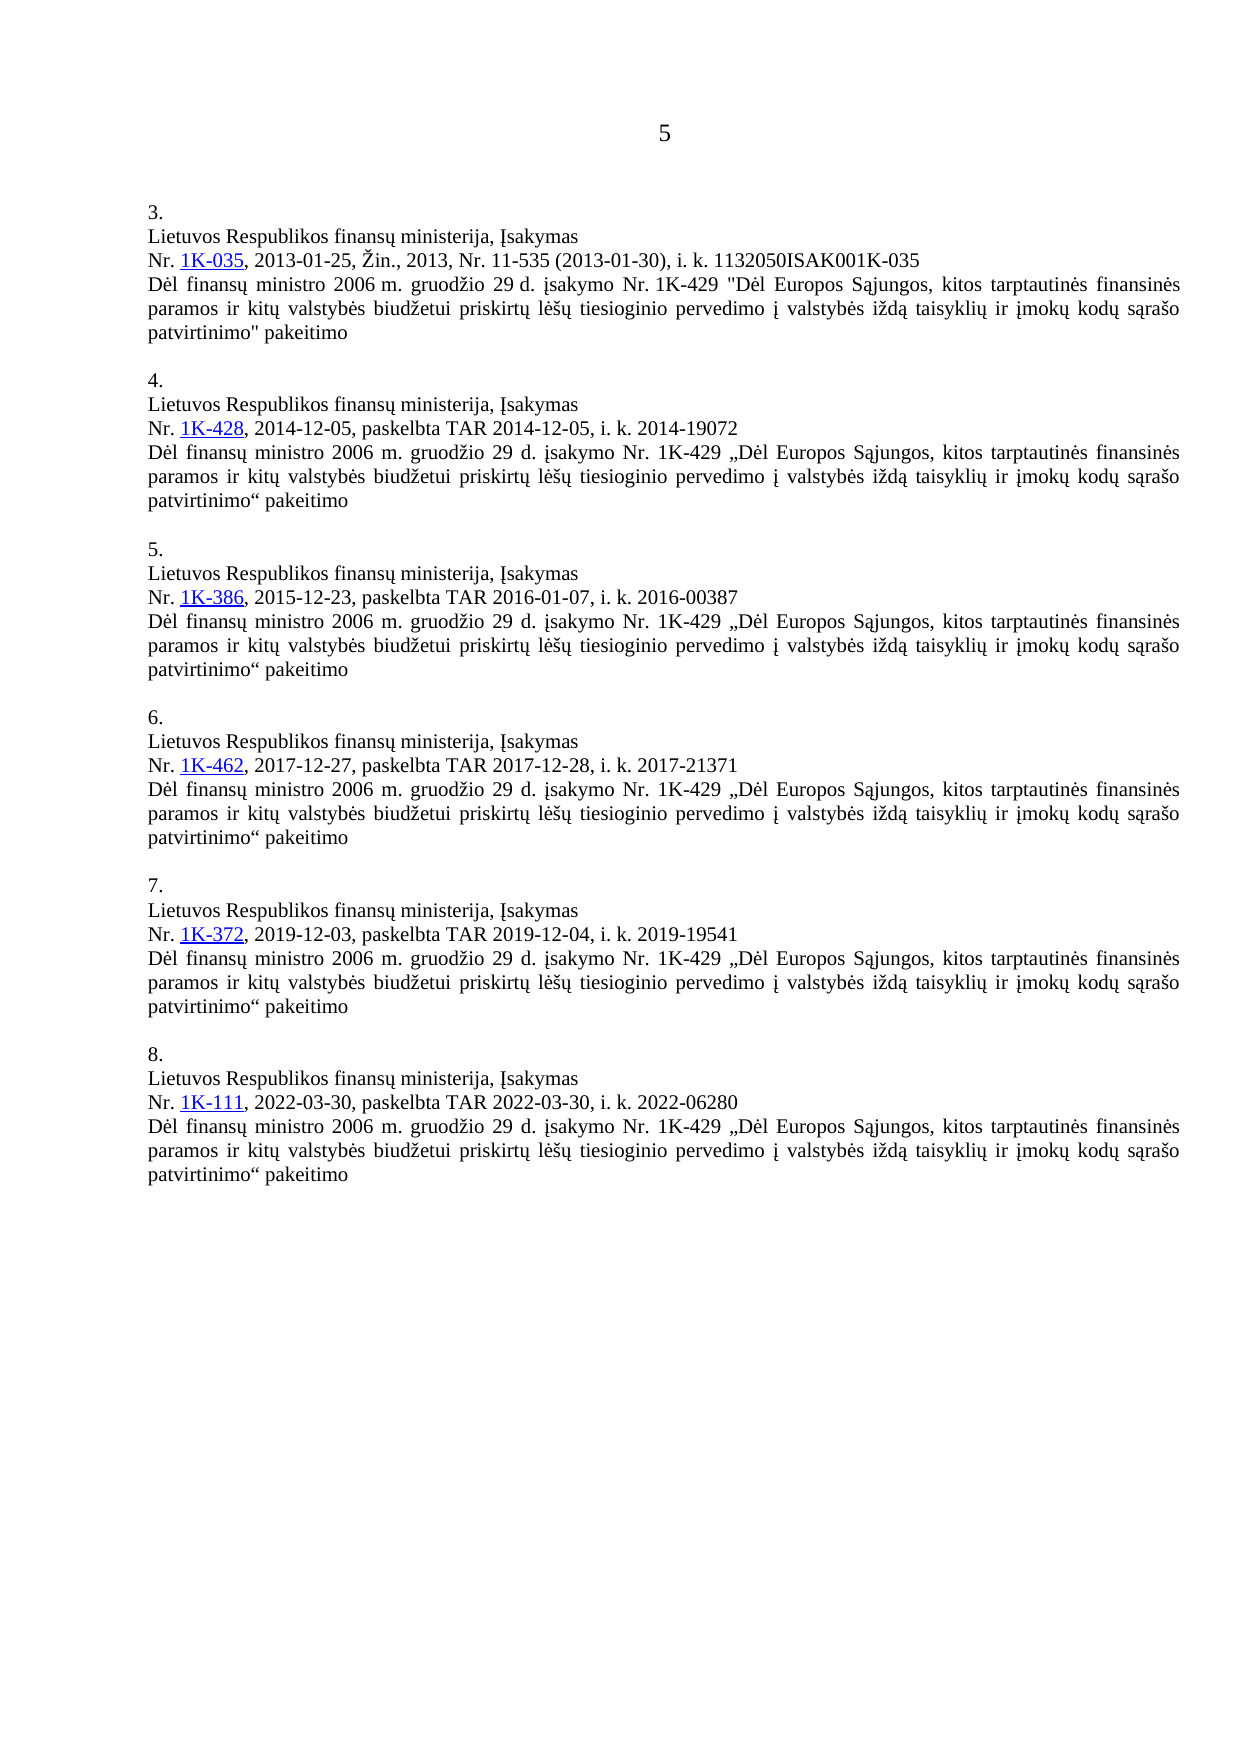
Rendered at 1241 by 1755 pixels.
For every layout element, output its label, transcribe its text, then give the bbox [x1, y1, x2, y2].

text Nr. 1K-035, 2013-01-25, Žin., 2013, Nr. 11-535 (2013-01-30), i. k. 1132050ISAK001K-035 [148, 248, 1181, 272]
text Dėl finansų ministro 2006 m. gruodžio 29 d. įsakymo Nr. 1K-429 „Dėl Europos Sąjungos, kitos tarptautinės finansinės paramos ir kitų valstybės biudžetui priskirtų lėšų tiesioginio pervedimo į valstybės iždą taisyklių ir įmokų kodų sąrašo patvirtinimo“ pakeitimo [148, 946, 1181, 1018]
text Dėl finansų ministro 2006 m. gruodžio 29 d. įsakymo Nr. 1K-429 „Dėl Europos Sąjungos, kitos tarptautinės finansinės paramos ir kitų valstybės biudžetui priskirtų lėšų tiesioginio pervedimo į valstybės iždą taisyklių ir įmokų kodų sąrašo patvirtinimo“ pakeitimo [148, 1114, 1181, 1186]
text Lietuvos Respublikos finansų ministerija, Įsakymas [148, 897, 1181, 922]
text Lietuvos Respublikos finansų ministerija, Įsakymas [148, 224, 1181, 248]
text Lietuvos Respublikos finansų ministerija, Įsakymas [148, 392, 1181, 416]
text Lietuvos Respublikos finansų ministerija, Įsakymas [148, 729, 1181, 753]
text Lietuvos Respublikos finansų ministerija, Įsakymas [148, 561, 1181, 585]
text 7. [148, 873, 1181, 897]
text Lietuvos Respublikos finansų ministerija, Įsakymas [148, 1066, 1181, 1090]
text Dėl finansų ministro 2006 m. gruodžio 29 d. įsakymo Nr. 1K-429 „Dėl Europos Sąjungos, kitos tarptautinės finansinės paramos ir kitų valstybės biudžetui priskirtų lėšų tiesioginio pervedimo į valstybės iždą taisyklių ir įmokų kodų sąrašo patvirtinimo“ pakeitimo [148, 440, 1181, 512]
text 6. [148, 705, 1181, 729]
text Nr. 1K-428, 2014-12-05, paskelbta TAR 2014-12-05, i. k. 2014-19072 [148, 416, 1181, 440]
text Nr. 1K-386, 2015-12-23, paskelbta TAR 2016-01-07, i. k. 2016-00387 [148, 585, 1181, 609]
text 8. [148, 1042, 1181, 1066]
text Dėl finansų ministro 2006 m. gruodžio 29 d. įsakymo Nr. 1K-429 "Dėl Europos Sąjungos, kitos tarptautinės finansinės paramos ir kitų valstybės biudžetui priskirtų lėšų tiesioginio pervedimo į valstybės iždą taisyklių ir įmokų kodų sąrašo patvirtinimo" pakeitimo [148, 272, 1181, 344]
text 3. [148, 200, 1181, 224]
text 4. [148, 368, 1181, 392]
text Nr. 1K-462, 2017-12-27, paskelbta TAR 2017-12-28, i. k. 2017-21371 [148, 753, 1181, 777]
text Dėl finansų ministro 2006 m. gruodžio 29 d. įsakymo Nr. 1K-429 „Dėl Europos Sąjungos, kitos tarptautinės finansinės paramos ir kitų valstybės biudžetui priskirtų lėšų tiesioginio pervedimo į valstybės iždą taisyklių ir įmokų kodų sąrašo patvirtinimo“ pakeitimo [148, 609, 1181, 681]
text Dėl finansų ministro 2006 m. gruodžio 29 d. įsakymo Nr. 1K-429 „Dėl Europos Sąjungos, kitos tarptautinės finansinės paramos ir kitų valstybės biudžetui priskirtų lėšų tiesioginio pervedimo į valstybės iždą taisyklių ir įmokų kodų sąrašo patvirtinimo“ pakeitimo [148, 777, 1181, 849]
text Nr. 1K-372, 2019-12-03, paskelbta TAR 2019-12-04, i. k. 2019-19541 [148, 922, 1181, 946]
text 5. [148, 537, 1181, 561]
text Nr. 1K-111, 2022-03-30, paskelbta TAR 2022-03-30, i. k. 2022-06280 [148, 1090, 1181, 1114]
